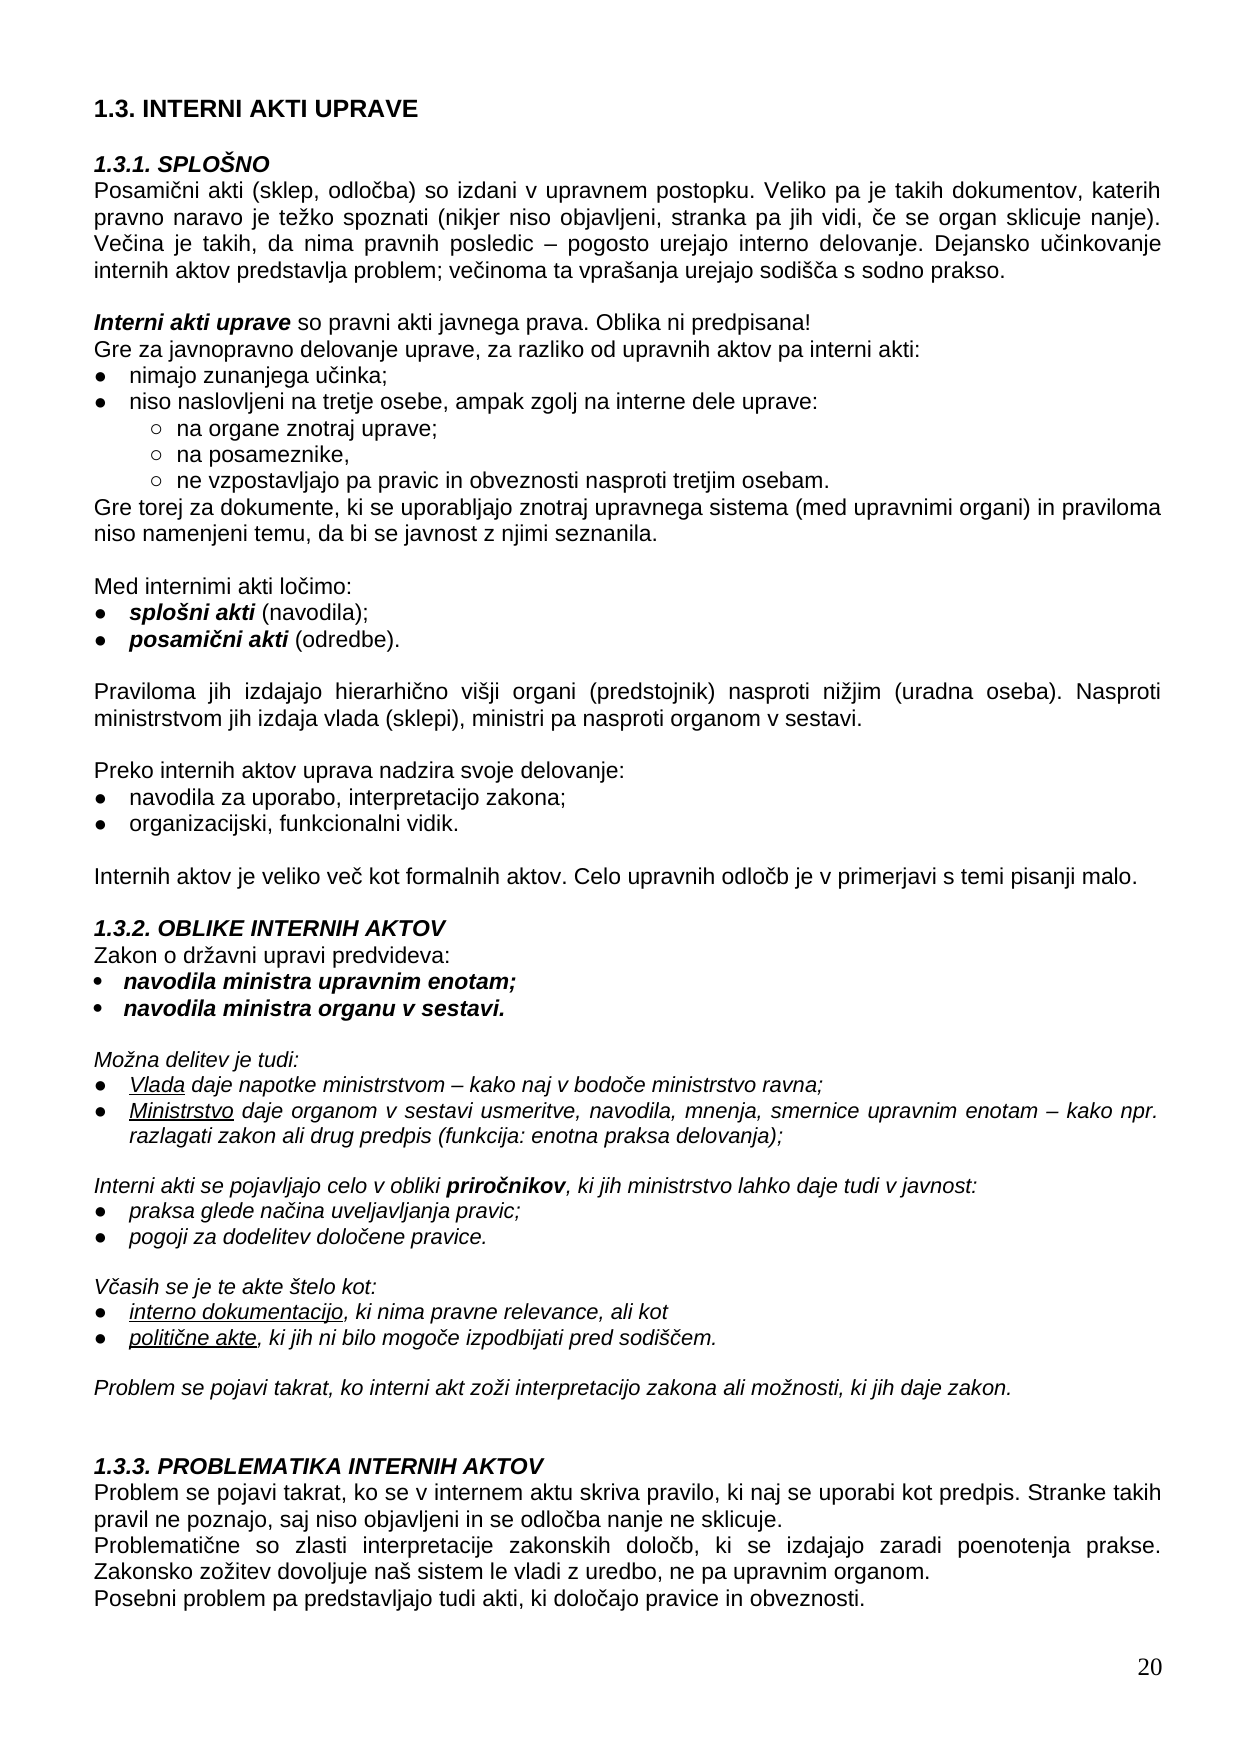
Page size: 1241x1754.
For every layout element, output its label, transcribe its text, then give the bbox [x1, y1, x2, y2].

list posamični akti (odredbe). [94, 626, 1162, 652]
list navodila ministra organu v sestavi. [94, 994, 1162, 1021]
text Posamični akti (sklep, odločba) so izdani v upravnem postopku. Veliko pa je takih dokumentov, katerih pravno naravo je težko spoznati (nikjer niso objavljeni, stranka pa jih vidi, če se organ sklicuje nanje). Večina je takih, da nima pravnih posledic – pogosto urejajo interno delovanje. Dejansko učinkovanje internih aktov predstavlja problem; večinoma ta vprašanja urejajo sodišča s sodno prakso. [94, 177, 1162, 283]
text Preko internih aktov uprava nadzira svoje delovanje: [94, 757, 1162, 784]
text Med internimi akti ločimo: [94, 573, 1162, 599]
list navodila za uporabo, interpretacijo zakona; [94, 784, 1162, 810]
list interno dokumentacijo, ki nima pravne relevance, ali kot [94, 1299, 1162, 1324]
list na organe znotraj uprave; [149, 415, 1162, 441]
text 1.3. Interni akti uprave [94, 94, 1162, 122]
list ne vzpostavljajo pa pravic in obveznosti nasproti tretjim osebam. [149, 467, 1162, 494]
list Vlada daje napotke ministrstvom – kako naj v bodoče ministrstvo ravna; [94, 1072, 1162, 1098]
list niso naslovljeni na tretje osebe, ampak zgolj na interne dele uprave: [94, 388, 1162, 415]
list navodila ministra upravnim enotam; [94, 968, 1162, 994]
text Praviloma jih izdajajo hierarhično višji organi (predstojnik) nasproti nižjim (uradna oseba). Nasproti ministrstvom jih izdaja vlada (sklepi), ministri pa nasproti organom v sestavi. [94, 678, 1162, 731]
text Problem se pojavi takrat, ko interni akt zoži interpretacijo zakona ali možnosti, ki jih daje zakon. [94, 1375, 1162, 1400]
list politične akte, ki jih ni bilo mogoče izpodbijati pred sodiščem. [94, 1324, 1162, 1350]
text Zakon o državni upravi predvideva: [94, 942, 1162, 968]
text Včasih se je te akte štelo kot: [94, 1274, 1162, 1299]
list splošni akti (navodila); [94, 599, 1162, 626]
list na posameznike, [149, 441, 1162, 467]
text Internih aktov je veliko več kot formalnih aktov. Celo upravnih odločb je v primerjavi s temi pisanji malo. [94, 863, 1162, 889]
text Posebni problem pa predstavljajo tudi akti, ki določajo pravice in obveznosti. [94, 1584, 1162, 1611]
text Interni akti uprave so pravni akti javnega prava. Oblika ni predpisana! [94, 309, 1162, 336]
text Problematične so zlasti interpretacije zakonskih določb, ki se izdajajo zaradi poenotenja prakse. Zakonsko zožitev dovoljuje naš sistem le vladi z uredbo, ne pa upravnim organom. [94, 1532, 1162, 1584]
text Gre torej za dokumente, ki se uporabljajo znotraj upravnega sistema (med upravnimi organi) in praviloma niso namenjeni temu, da bi se javnost z njimi seznanila. [94, 494, 1162, 546]
text 1.3.2. Oblike internih aktov [94, 915, 1162, 942]
list organizacijski, funkcionalni vidik. [94, 810, 1162, 836]
subtitle 1.3.1. Splošno [94, 151, 1162, 177]
text Interni akti se pojavljajo celo v obliki priročnikov, ki jih ministrstvo lahko daje tudi v javnost: [94, 1173, 1162, 1198]
list pogoji za dodelitev določene pravice. [94, 1224, 1162, 1249]
list Ministrstvo daje organom v sestavi usmeritve, navodila, mnenja, smernice upravnim enotam – kako npr. razlagati zakon ali drug predpis (funkcija: enotna praksa delovanja); [94, 1098, 1162, 1148]
text 1.3.3. problematika internih aktov [94, 1453, 1162, 1479]
text Gre za javnopravno delovanje uprave, za razliko od upravnih aktov pa interni akti: [94, 336, 1162, 362]
text Možna delitev je tudi: [94, 1047, 1162, 1072]
list nimajo zunanjega učinka; [94, 362, 1162, 388]
list praksa glede načina uveljavljanja pravic; [94, 1198, 1162, 1224]
text Problem se pojavi takrat, ko se v internem aktu skriva pravilo, ki naj se uporabi kot predpis. Stranke takih pravil ne poznajo, saj niso objavljeni in se odločba nanje ne sklicuje. [94, 1479, 1162, 1532]
